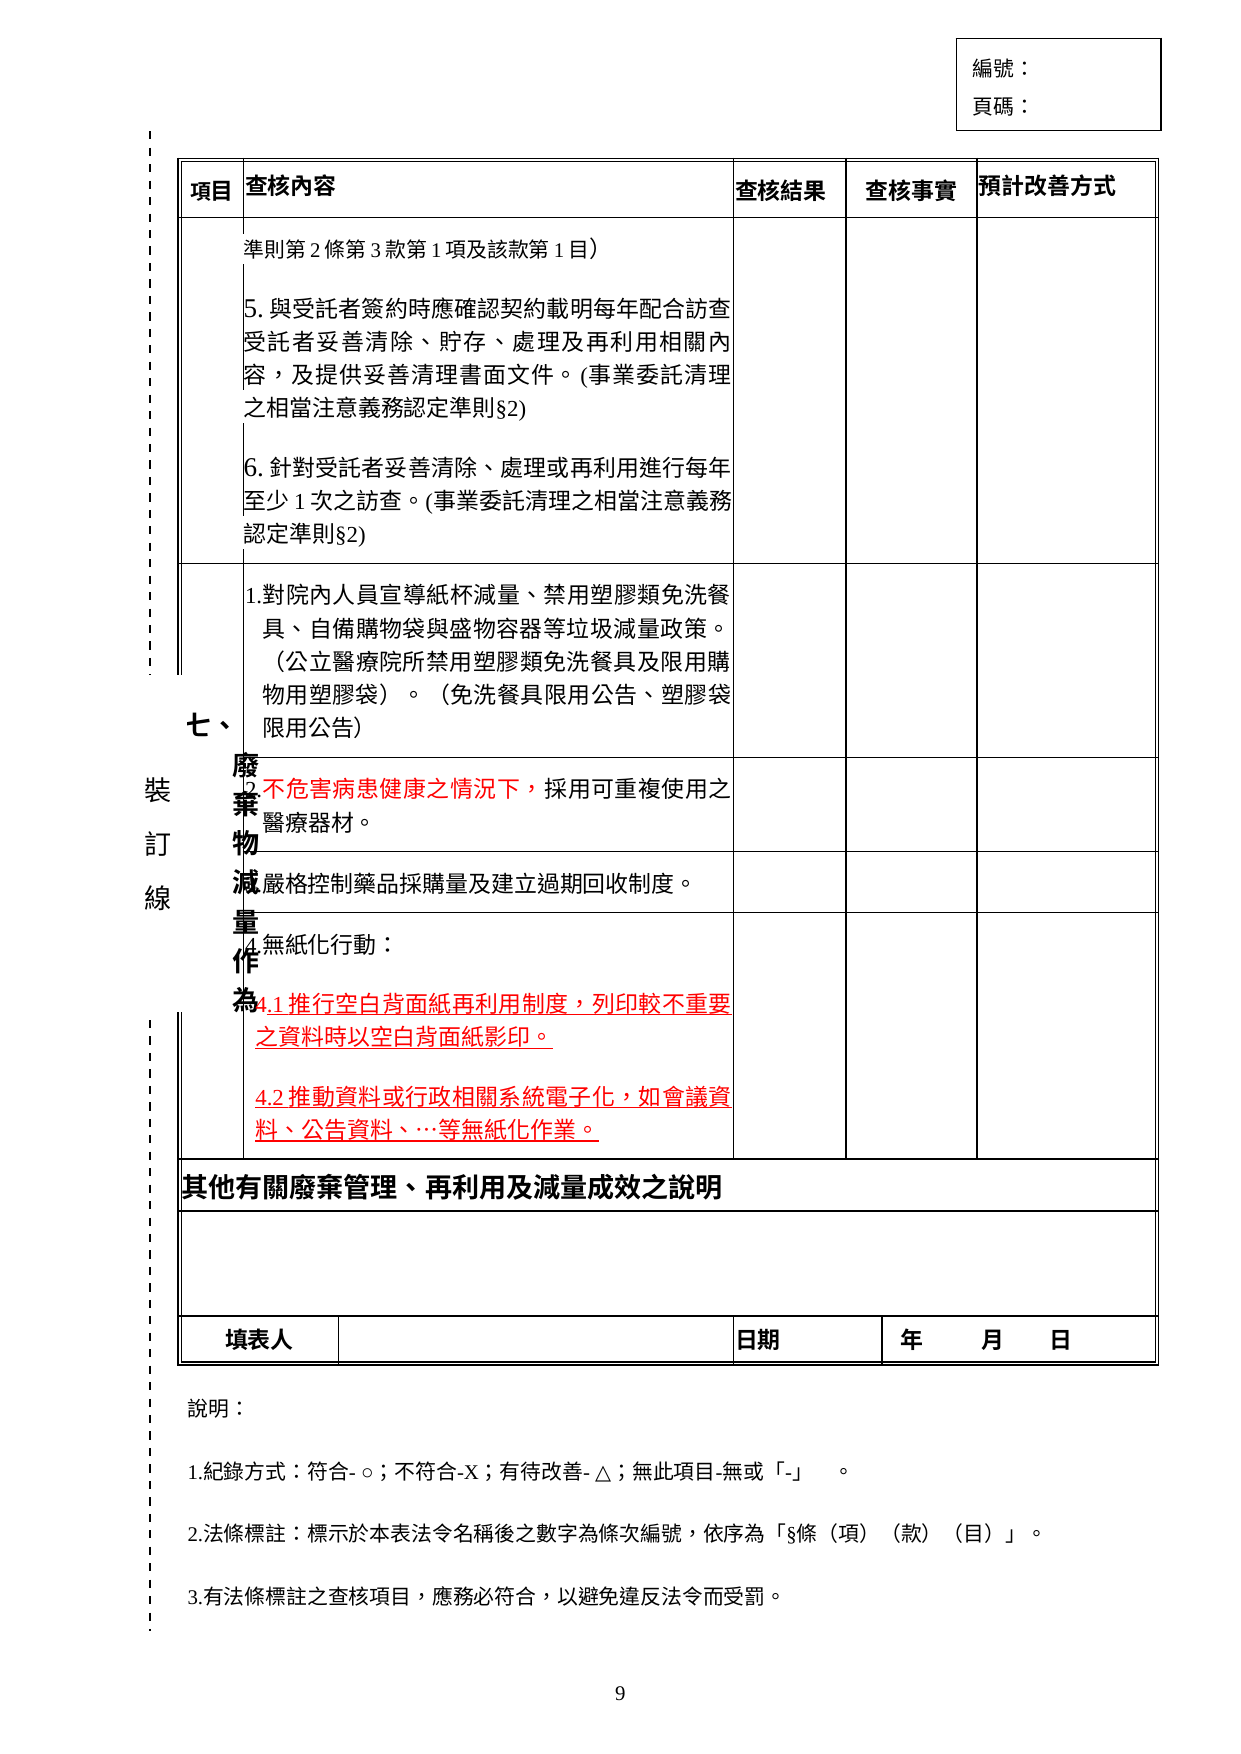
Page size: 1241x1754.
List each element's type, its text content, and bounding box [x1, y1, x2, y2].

text 2.法條標註：標示於本表法令名稱後之數字為條次編號，依序為「§條（項）（款）（目）」。 [187, 1491, 1053, 1553]
table_cell 準則第2條第3款第1項及該款第1目） 與受託者簽約時應確認契約載明每年配合訪查受託者妥善清除、貯存、處理及再利用相關內容，及提供妥善清理書面文件。(事業委託清理之相當注意義務認定準則§2) 針對受託者妥善清除、處理或再利用進行每年至少1次之訪查。(事業委託清理之相當注意義務認定準則§2) [244, 218, 733, 563]
table_cell [978, 218, 1155, 563]
table_cell [339, 1317, 733, 1361]
table_cell [847, 218, 976, 563]
table_cell [978, 913, 1155, 1158]
text 3.有法條標註之查核項目，應務必符合，以避免違反法令而受罰。 [187, 1553, 1144, 1616]
table_header 查核內容 [244, 162, 733, 216]
table_cell [978, 758, 1155, 851]
table_cell 七、廢棄物減量作為 [182, 564, 243, 1158]
table_header 項目 [182, 162, 243, 216]
table_cell 2.不危害病患健康之情況下，採用可重複使用之醫療器材。 [244, 758, 733, 851]
table_cell [978, 852, 1155, 912]
table_cell 3.嚴格控制藥品採購量及建立過期回收制度。 [244, 852, 733, 912]
table_cell [734, 218, 845, 563]
table_cell 年 月 日 [883, 1317, 1155, 1361]
table_cell 其他有關廢棄管理、再利用及減量成效之說明 [182, 1160, 1155, 1210]
text 1.紀錄方式：符合- ○；不符合-X；有待改善- △；無此項目-無或「-」 。 [187, 1428, 1053, 1491]
table_cell [734, 564, 845, 757]
table_cell [847, 564, 976, 757]
table_header 查核事實 [847, 162, 976, 216]
table_header 預計改善方式 [978, 162, 1155, 216]
text 說明： [187, 1366, 1053, 1428]
table_cell [734, 758, 845, 851]
table_cell [978, 564, 1155, 757]
table_cell 1.對院內人員宣導紙杯減量、禁用塑膠類免洗餐具、自備購物袋與盛物容器等垃圾減量政策。（公立醫療院所禁用塑膠類免洗餐具及限用購物用塑膠袋）。（免洗餐具限用公告、塑膠袋限用公告） [244, 564, 733, 757]
table_cell 六、院\所內廢棄物之清除、處理 [182, 218, 243, 563]
table_cell 4.無紙化行動： 4.1推行空白背面紙再利用制度，列印較不重要之資料時以空白背面紙影印。 4.2推動資料或行政相關系統電子化，如會議資料、公告資料、…等無紙化作業。 [244, 913, 733, 1158]
table_cell [847, 852, 976, 912]
table_cell [847, 758, 976, 851]
table_header 查核結果 [734, 162, 845, 216]
table_cell 填表人 [182, 1317, 338, 1361]
table_cell [182, 1212, 1155, 1315]
table_cell [734, 852, 845, 912]
table_cell [847, 913, 976, 1158]
table_cell 日期 [734, 1317, 881, 1361]
table_cell [734, 913, 845, 1158]
